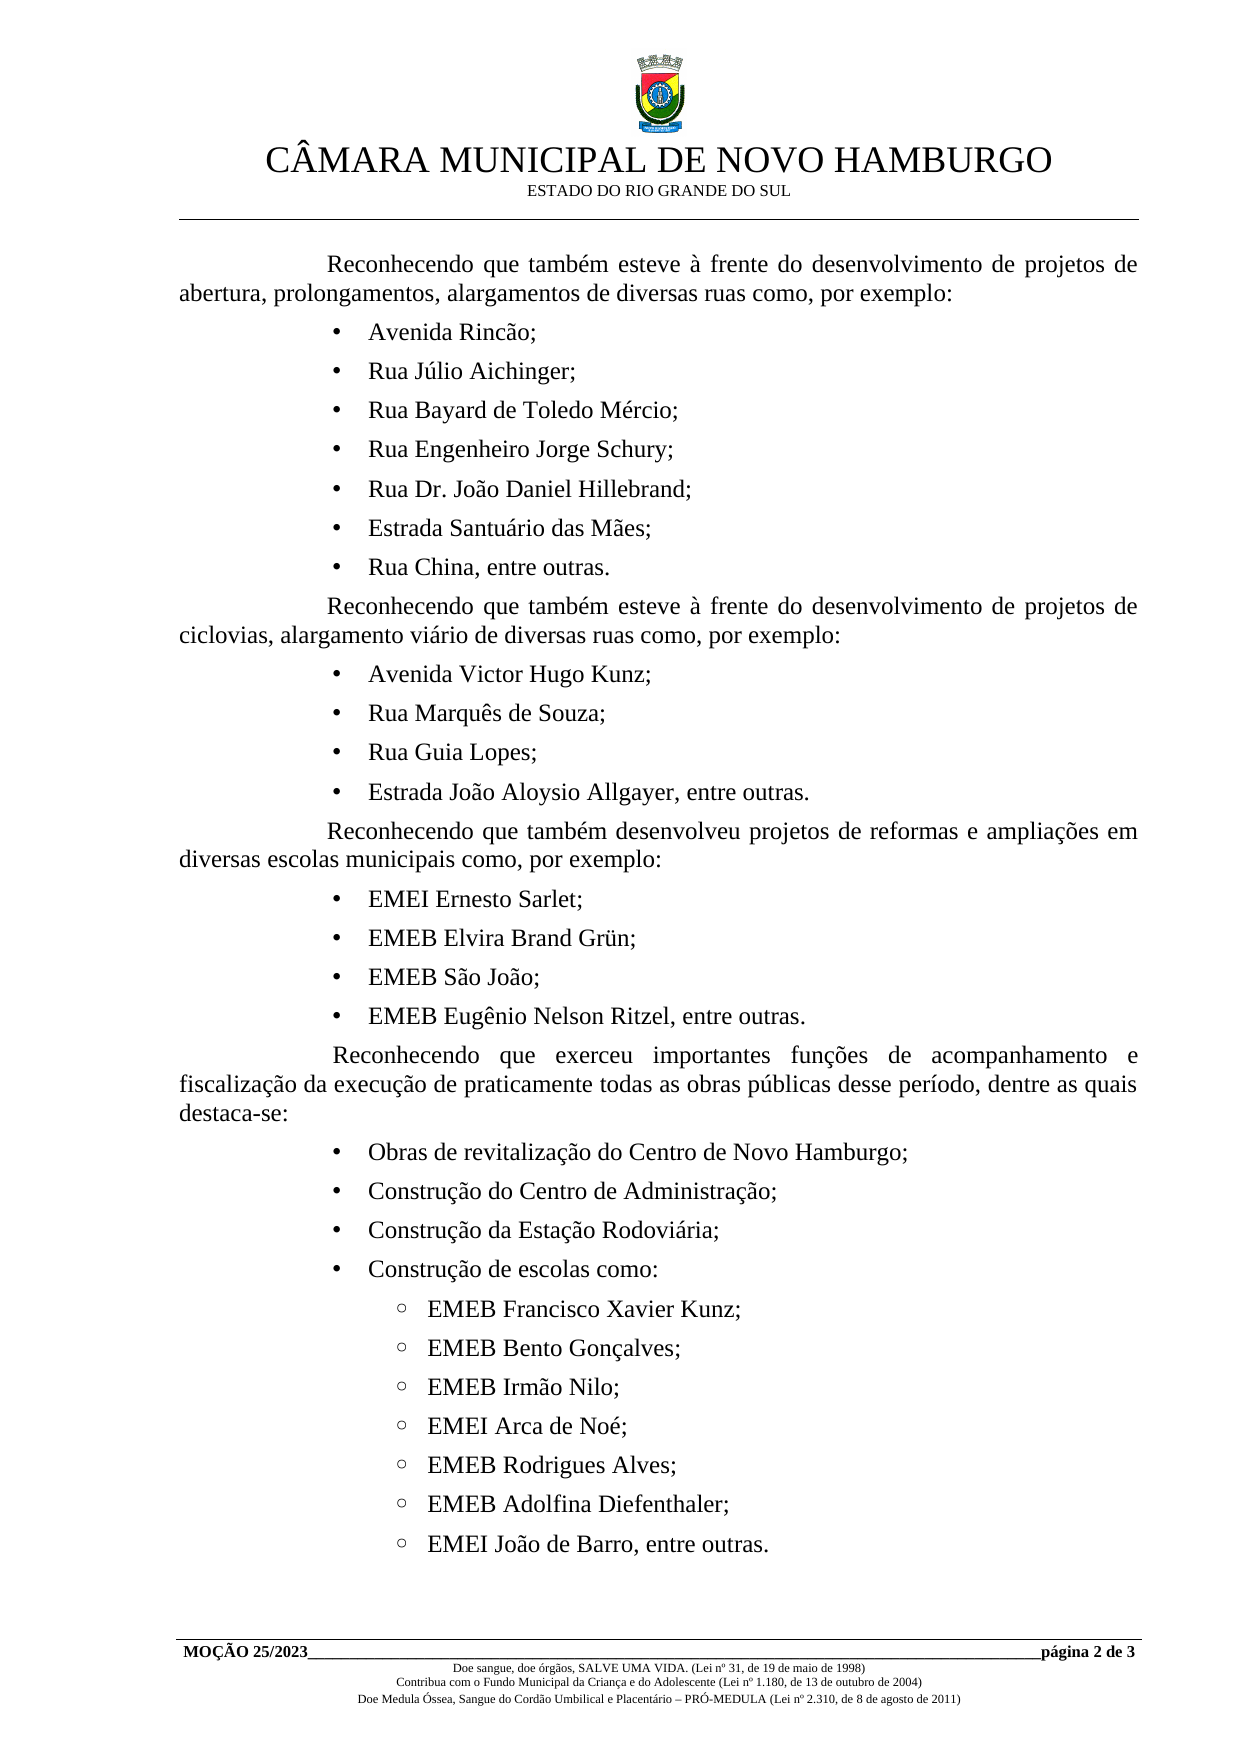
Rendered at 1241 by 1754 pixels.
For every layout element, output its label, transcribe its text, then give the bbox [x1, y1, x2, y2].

list Estrada João Aloysio Allgayer, entre outras. [332, 777, 1139, 805]
list EMEB Eugênio Nelson Ritzel, entre outras. [332, 1001, 1139, 1030]
list Estrada Santuário das Mães; [332, 513, 1139, 542]
list Rua China, entre outras. [332, 552, 1139, 581]
list Construção da Estação Rodoviária; [332, 1215, 1139, 1244]
list Rua Marquês de Souza; [332, 698, 1139, 727]
list EMEB São João; [332, 962, 1139, 991]
text Reconhecendo que também desenvolveu projetos de reformas e ampliações em diversas escolas municipais como, por exemplo: [179, 816, 1139, 873]
list Avenida Rincão; [332, 317, 1139, 346]
list Rua Engenheiro Jorge Schury; [332, 434, 1139, 463]
list Obras de revitalização do Centro de Novo Hamburgo; [332, 1137, 1139, 1166]
list EMEI João de Barro, entre outras. [392, 1529, 1139, 1557]
list EMEB Bento Gonçalves; [392, 1333, 1139, 1362]
list EMEB Rodrigues Alves; [392, 1450, 1139, 1479]
picture [631, 48, 687, 137]
list EMEB Francisco Xavier Kunz; [392, 1294, 1139, 1322]
text Reconhecendo que também esteve à frente do desenvolvimento de projetos de ciclovias, alargamento viário de diversas ruas como, por exemplo: [179, 591, 1139, 649]
list EMEB Adolfina Diefenthaler; [392, 1489, 1139, 1518]
list Construção do Centro de Administração; [332, 1176, 1139, 1205]
list EMEB Elvira Brand Grün; [332, 923, 1139, 952]
list Rua Dr. João Daniel Hillebrand; [332, 474, 1139, 502]
text Reconhecendo que exerceu importantes funções de acompanhamento e fiscalização da execução de praticamente todas as obras públicas desse período, dentre as quais destaca-se: [179, 1040, 1139, 1127]
list Construção de escolas como: [332, 1254, 1139, 1283]
list EMEB Irmão Nilo; [392, 1372, 1139, 1401]
list Rua Guia Lopes; [332, 737, 1139, 766]
list EMEI Ernesto Sarlet; [332, 884, 1139, 912]
text Reconhecendo que também esteve à frente do desenvolvimento de projetos de abertura, prolongamentos, alargamentos de diversas ruas como, por exemplo: [179, 249, 1139, 307]
list EMEI Arca de Noé; [392, 1411, 1139, 1440]
list Rua Bayard de Toledo Mércio; [332, 395, 1139, 424]
list Avenida Victor Hugo Kunz; [332, 659, 1139, 688]
list Rua Júlio Aichinger; [332, 356, 1139, 385]
